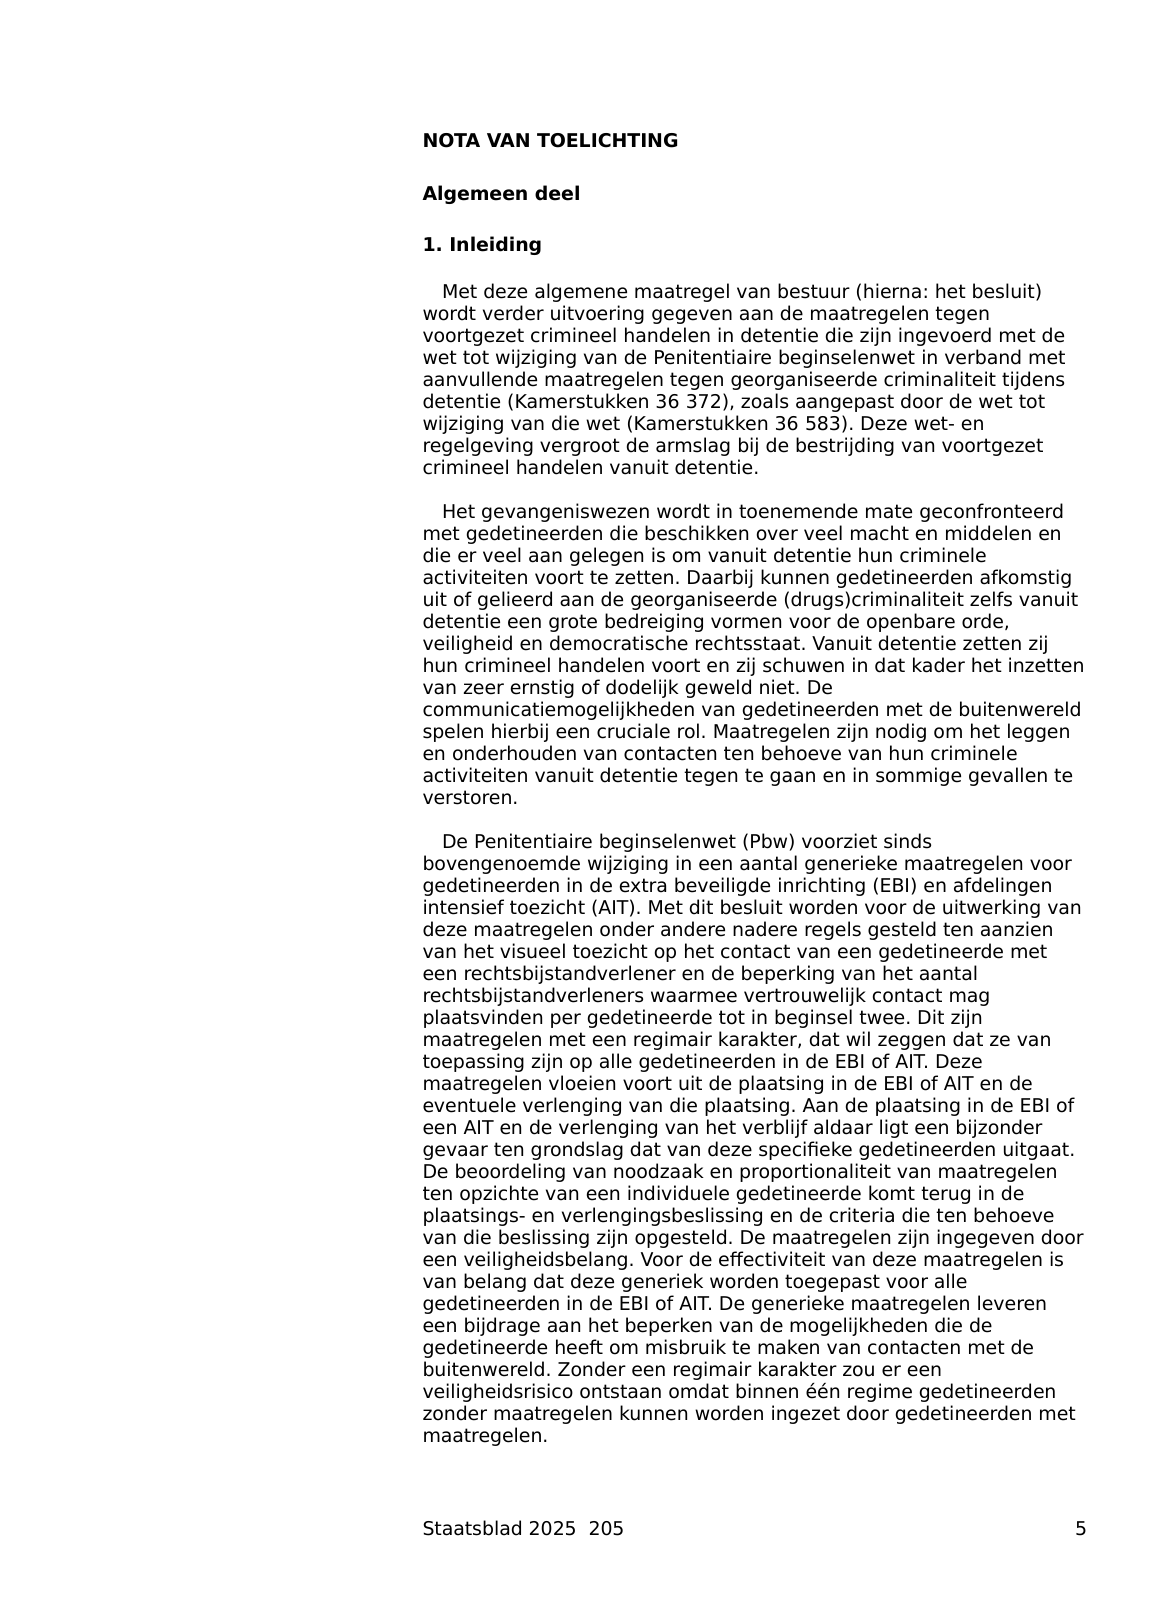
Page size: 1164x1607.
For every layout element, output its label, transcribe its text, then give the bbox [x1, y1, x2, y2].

subtitle 1. Inleiding [422, 234, 1087, 256]
subtitle Algemeen deel [422, 182, 1087, 204]
text De Penitentiaire beginselenwet (Pbw) voorziet sinds bovengenoemde wijziging in een aantal generieke maatregelen voor gedetineerden in de extra beveiligde inrichting (EBI) en afdelingen intensief toezicht (AIT). Met dit besluit worden voor de uitwerking van deze maatregelen onder andere nadere regels gesteld ten aanzien van het visueel toezicht op het contact van een gedetineerde met een rechtsbijstandverlener en de beperking van het aantal rechtsbijstandverleners waarmee vertrouwelijk contact mag plaatsvinden per gedetineerde tot in beginsel twee. Dit zijn maatregelen met een regimair karakter, dat wil zeggen dat ze van toepassing zijn op alle gedetineerden in de EBI of AIT. Deze maatregelen vloeien voort uit de plaatsing in de EBI of AIT en de eventuele verlenging van die plaatsing. Aan de plaatsing in de EBI of een AIT en de verlenging van het verblijf aldaar ligt een bijzonder gevaar ten grondslag dat van deze specifieke gedetineerden uitgaat. De beoordeling van noodzaak en proportionaliteit van maatregelen ten opzichte van een individuele gedetineerde komt terug in de plaatsings- en verlengingsbeslissing en de criteria die ten behoeve van die beslissing zijn opgesteld. De maatregelen zijn ingegeven door een veiligheidsbelang. Voor de effectiviteit van deze maatregelen is van belang dat deze generiek worden toegepast voor alle gedetineerden in de EBI of AIT. De generieke maatregelen leveren een bijdrage aan het beperken van de mogelijkheden die de gedetineerde heeft om misbruik te maken van contacten met de buitenwereld. Zonder een regimair karakter zou er een veiligheidsrisico ontstaan omdat binnen één regime gedetineerden zonder maatregelen kunnen worden ingezet door gedetineerden met maatregelen. [422, 831, 1087, 1447]
text Met deze algemene maatregel van bestuur (hierna: het besluit) wordt verder uitvoering gegeven aan de maatregelen tegen voortgezet crimineel handelen in detentie die zijn ingevoerd met de wet tot wijziging van de Penitentiaire beginselenwet in verband met aanvullende maatregelen tegen georganiseerde criminaliteit tijdens detentie (Kamerstukken 36 372), zoals aangepast door de wet tot wijziging van die wet (Kamerstukken 36 583). Deze wet- en regelgeving vergroot de armslag bij de bestrijding van voortgezet crimineel handelen vanuit detentie. [422, 281, 1087, 479]
text Het gevangeniswezen wordt in toenemende mate geconfronteerd met gedetineerden die beschikken over veel macht en middelen en die er veel aan gelegen is om vanuit detentie hun criminele activiteiten voort te zetten. Daarbij kunnen gedetineerden afkomstig uit of gelieerd aan de georganiseerde (drugs)criminaliteit zelfs vanuit detentie een grote bedreiging vormen voor de openbare orde, veiligheid en democratische rechtsstaat. Vanuit detentie zetten zij hun crimineel handelen voort en zij schuwen in dat kader het inzetten van zeer ernstig of dodelijk geweld niet. De communicatiemogelijkheden van gedetineerden met de buitenwereld spelen hierbij een cruciale rol. Maatregelen zijn nodig om het leggen en onderhouden van contacten ten behoeve van hun criminele activiteiten vanuit detentie tegen te gaan en in sommige gevallen te verstoren. [422, 501, 1087, 809]
subtitle NOTA VAN TOELICHTING [422, 130, 1087, 152]
